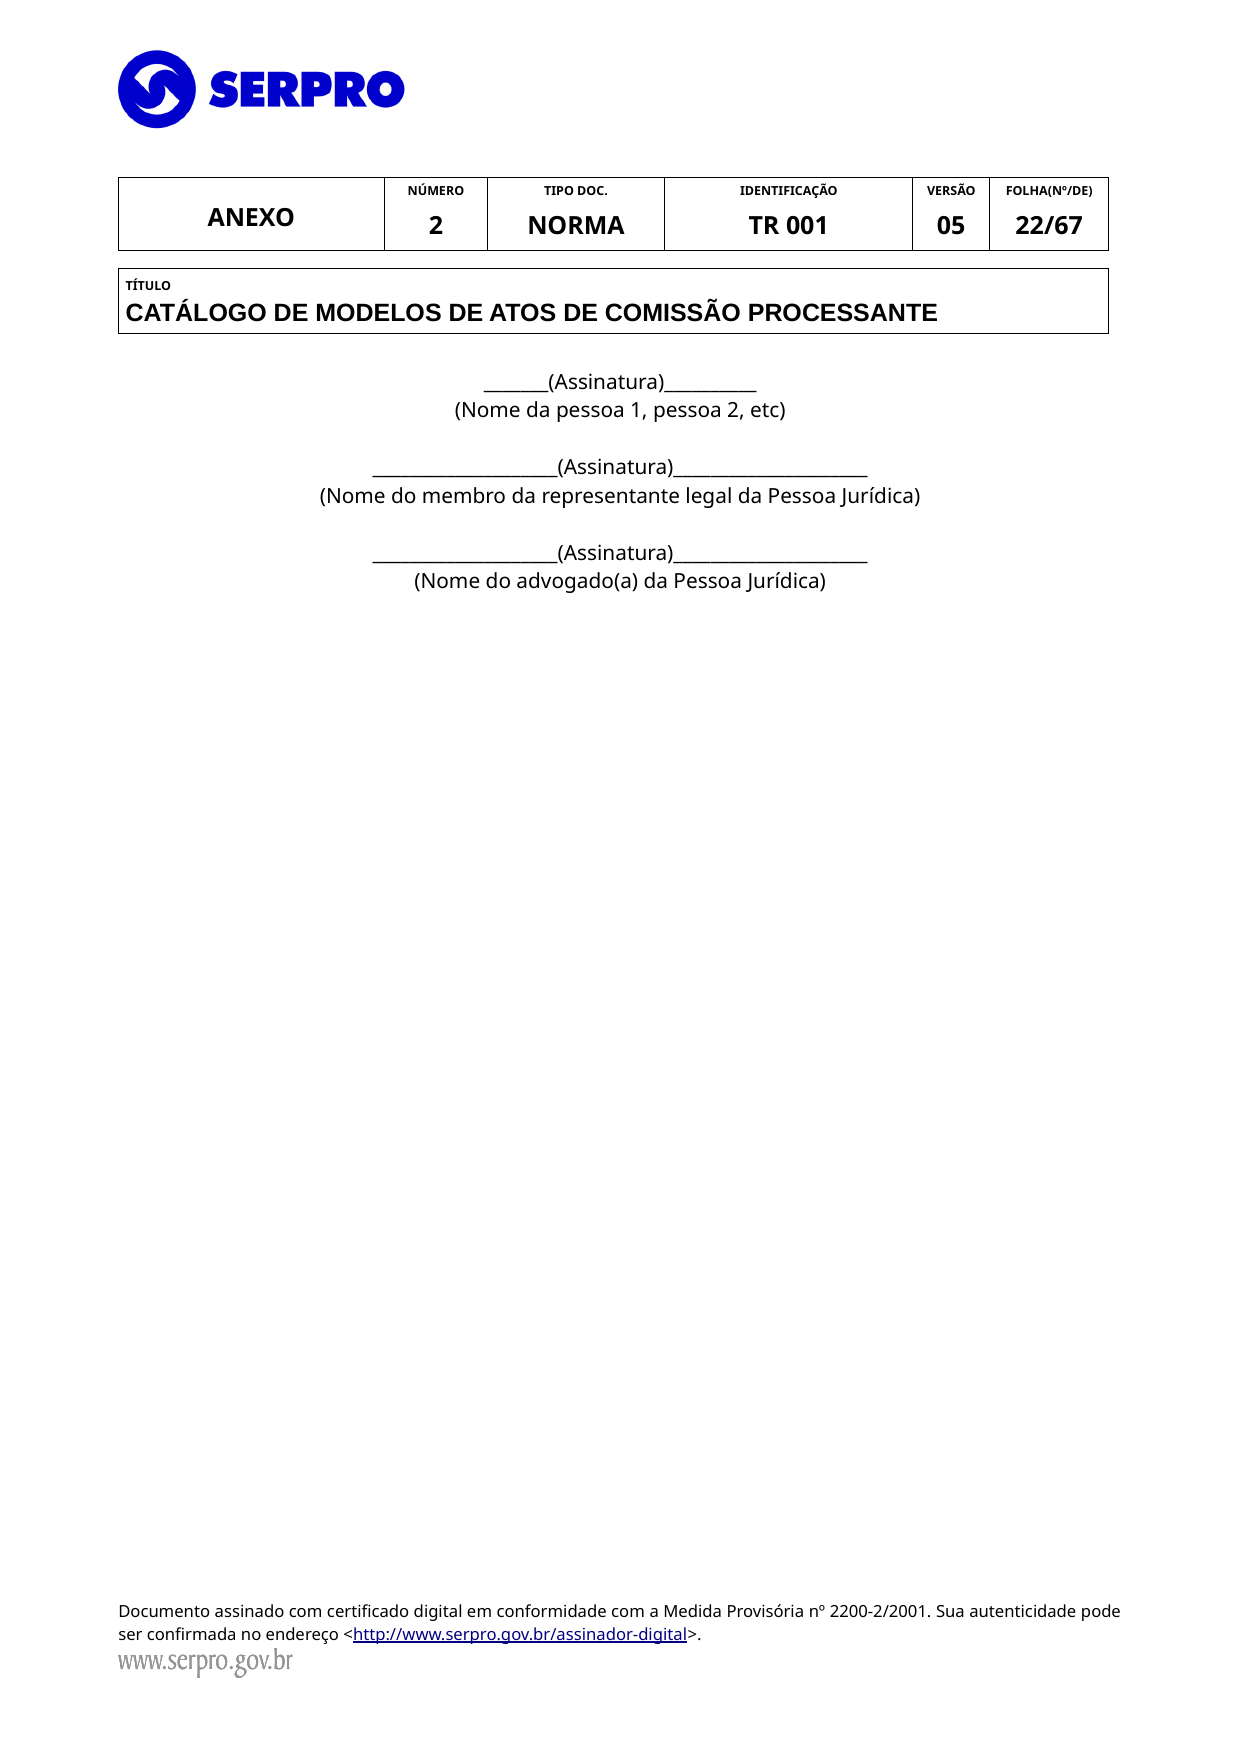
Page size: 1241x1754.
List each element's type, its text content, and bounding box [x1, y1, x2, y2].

text (Nome do advogado(a) da Pessoa Jurídica) [118, 566, 1122, 594]
text (Nome do membro da representante legal da Pessoa Jurídica) [118, 481, 1122, 509]
text ____________________(Assinatura)_____________________ [118, 538, 1122, 566]
text _______(Assinatura)__________ [118, 367, 1122, 395]
text ____________________(Assinatura)_____________________ [118, 452, 1122, 481]
text (Nome da pessoa 1, pessoa 2, etc) [118, 395, 1122, 424]
